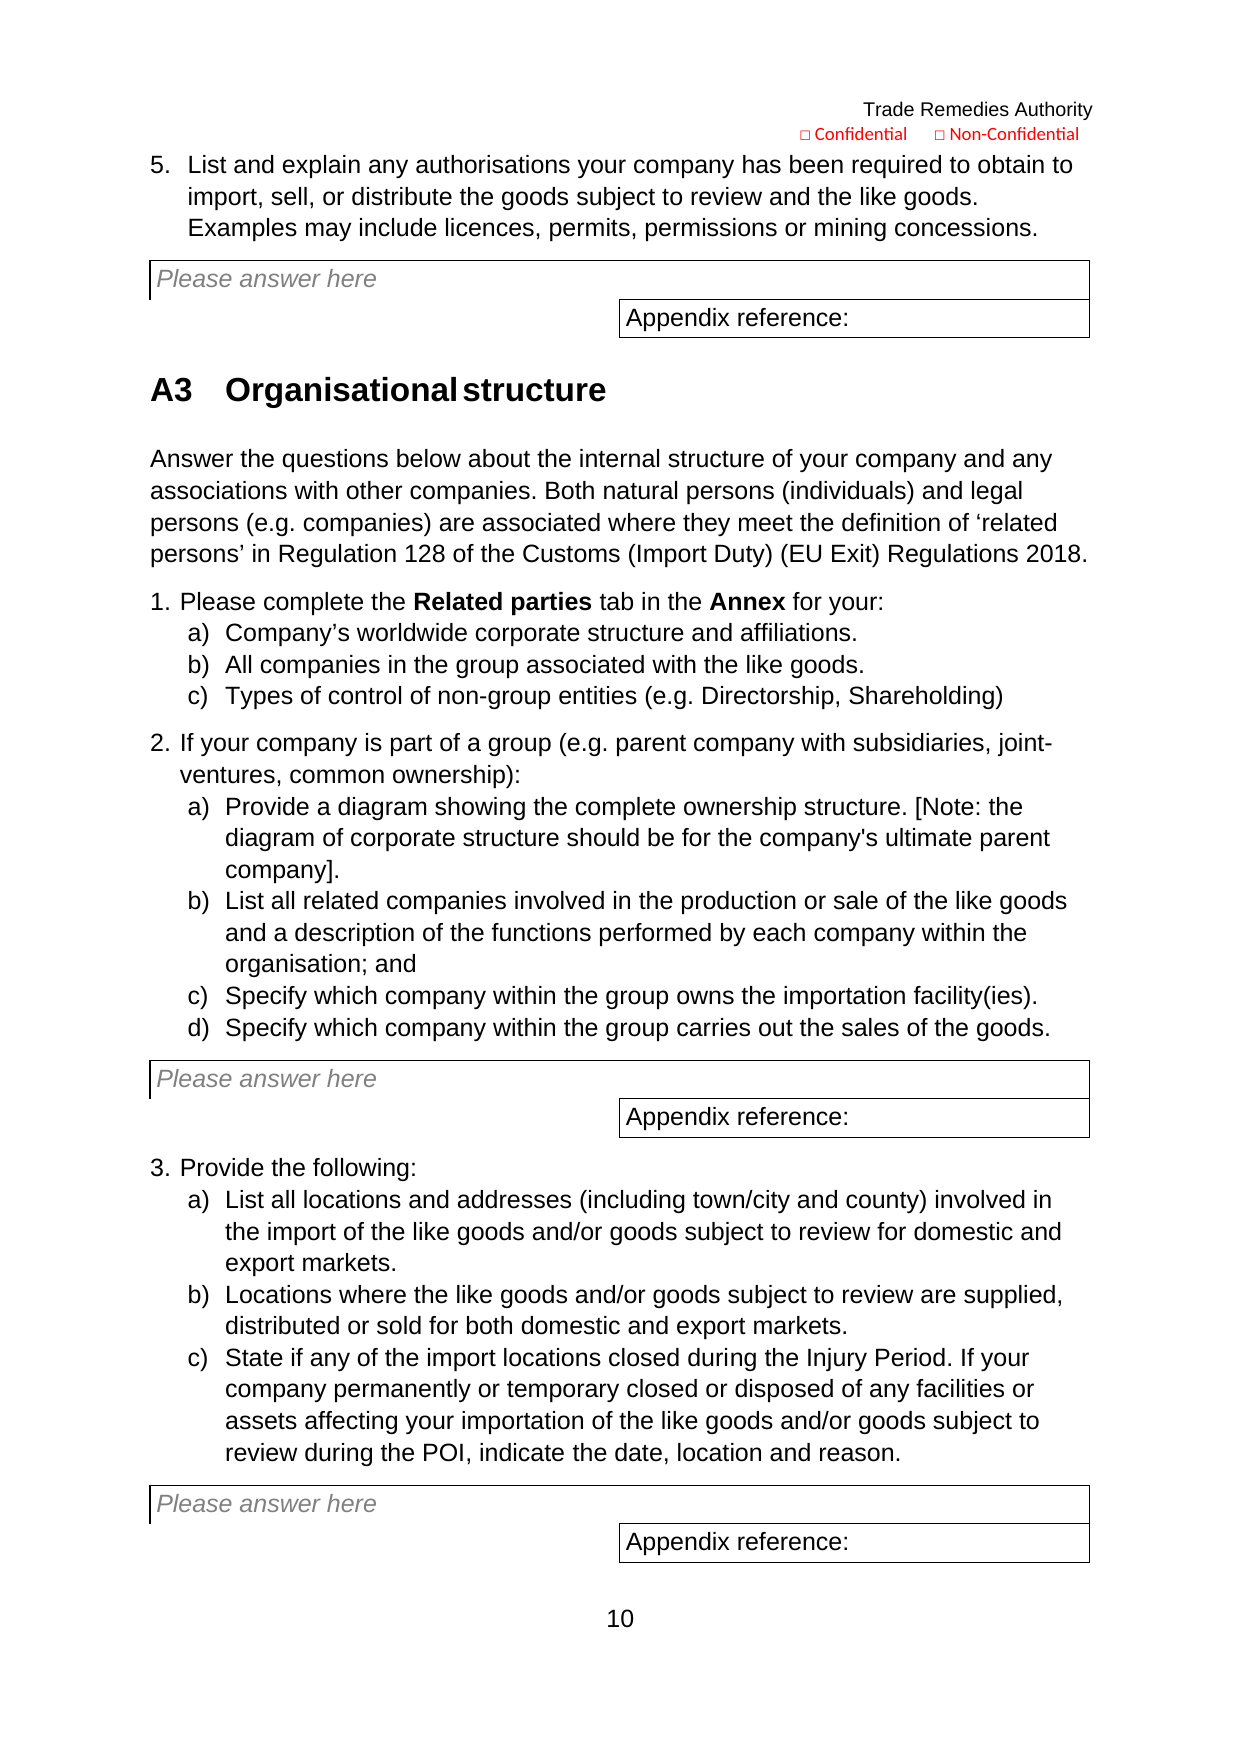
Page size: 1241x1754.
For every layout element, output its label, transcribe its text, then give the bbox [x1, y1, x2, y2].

table_cell Appendix reference: [620, 1524, 1089, 1562]
list Types of control of non-group entities (e.g. Directorship, Shareholding) [187, 681, 1090, 710]
list Specify which company within the group carries out the sales of the goods. [187, 1012, 1090, 1041]
list List all related companies involved in the production or sale of the like goods and a description of the functions performed by each company within the organisation; and [187, 886, 1090, 978]
table_header Please answer here [151, 1486, 1089, 1523]
list Locations where the like goods and/or goods subject to review are supplied, distributed or sold for both domestic and export markets. [187, 1280, 1090, 1340]
table_cell [150, 1099, 619, 1137]
table_cell [150, 1524, 619, 1562]
table_header Please answer here [151, 1061, 1089, 1098]
list List all locations and addresses (including town/city and county) involved in the import of the like goods and/or goods subject to review for domestic and export markets. [187, 1185, 1090, 1277]
table_cell [150, 300, 619, 337]
list Company’s worldwide corporate structure and affiliations. [187, 618, 1090, 647]
list Specify which company within the group owns the importation facility(ies). [187, 981, 1090, 1010]
list Provide the following: [150, 1153, 1090, 1182]
list List and explain any authorisations your company has been required to obtain to import, sell, or distribute the goods subject to review and the like goods. Examples may include licences, permits, permissions or mining concessions. [150, 150, 1090, 242]
table_cell Appendix reference: [620, 300, 1089, 337]
list Please complete the Related parties tab in the Annex for your: [150, 586, 1090, 615]
table_cell Appendix reference: [620, 1099, 1089, 1137]
text Answer the questions below about the internal structure of your company and any associations with other companies. Both natural persons (individuals) and legal persons (e.g. companies) are associated where they meet the definition of ‘related persons’ in Regulation 128 of the Customs (Import Duty) (EU Exit) Regulations 2018. [150, 444, 1090, 568]
list Provide a diagram showing the complete ownership structure. [Note: the diagram of corporate structure should be for the company's ultimate parent company]. [187, 792, 1090, 883]
list All companies in the group associated with the like goods. [187, 649, 1090, 678]
table_header Please answer here [151, 261, 1089, 299]
list If your company is part of a group (e.g. parent company with subsidiaries, joint-ventures, common ownership): [150, 728, 1090, 789]
list State if any of the import locations closed during the Injury Period. If your company permanently or temporary closed or disposed of any facilities or assets affecting your importation of the like goods and/or goods subject to review during the POI, indicate the date, location and reason. [187, 1343, 1090, 1466]
subtitle A3 Organisational structure [150, 370, 1090, 408]
